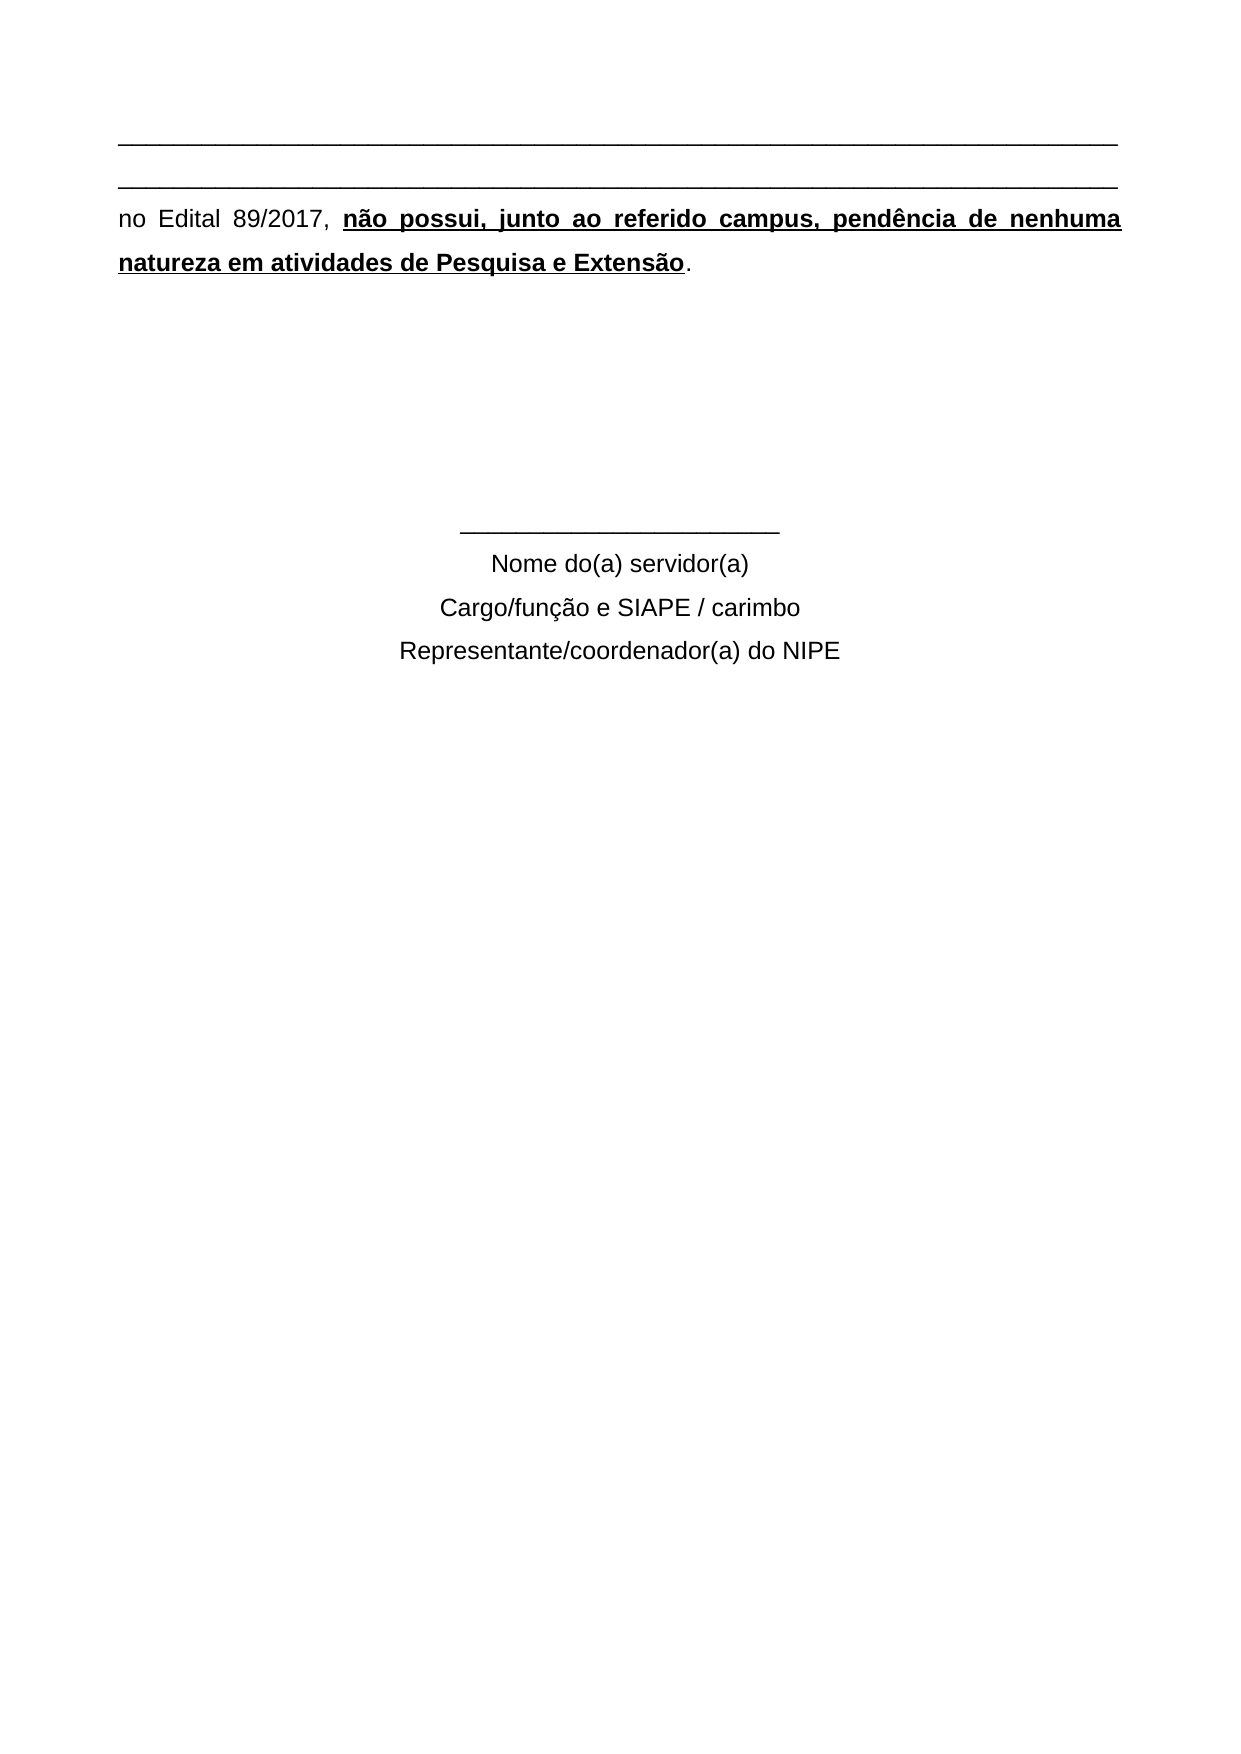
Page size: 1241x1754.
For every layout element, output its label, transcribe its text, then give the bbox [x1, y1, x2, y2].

text ________________________________________________________________________ [118, 118, 1122, 147]
text Representante/coordenador(a) do NIPE [118, 636, 1122, 664]
text Nome do(a) servidor(a) [118, 549, 1122, 578]
text no Edital 89/2017, não possui, junto ao referido campus, pendência de nenhuma natureza em atividades de Pesquisa e Extensão. [118, 204, 1122, 276]
text Cargo/função e SIAPE / carimbo [118, 592, 1122, 621]
text ________________________________________________________________________ [118, 161, 1122, 190]
text _______________________ [118, 506, 1122, 535]
